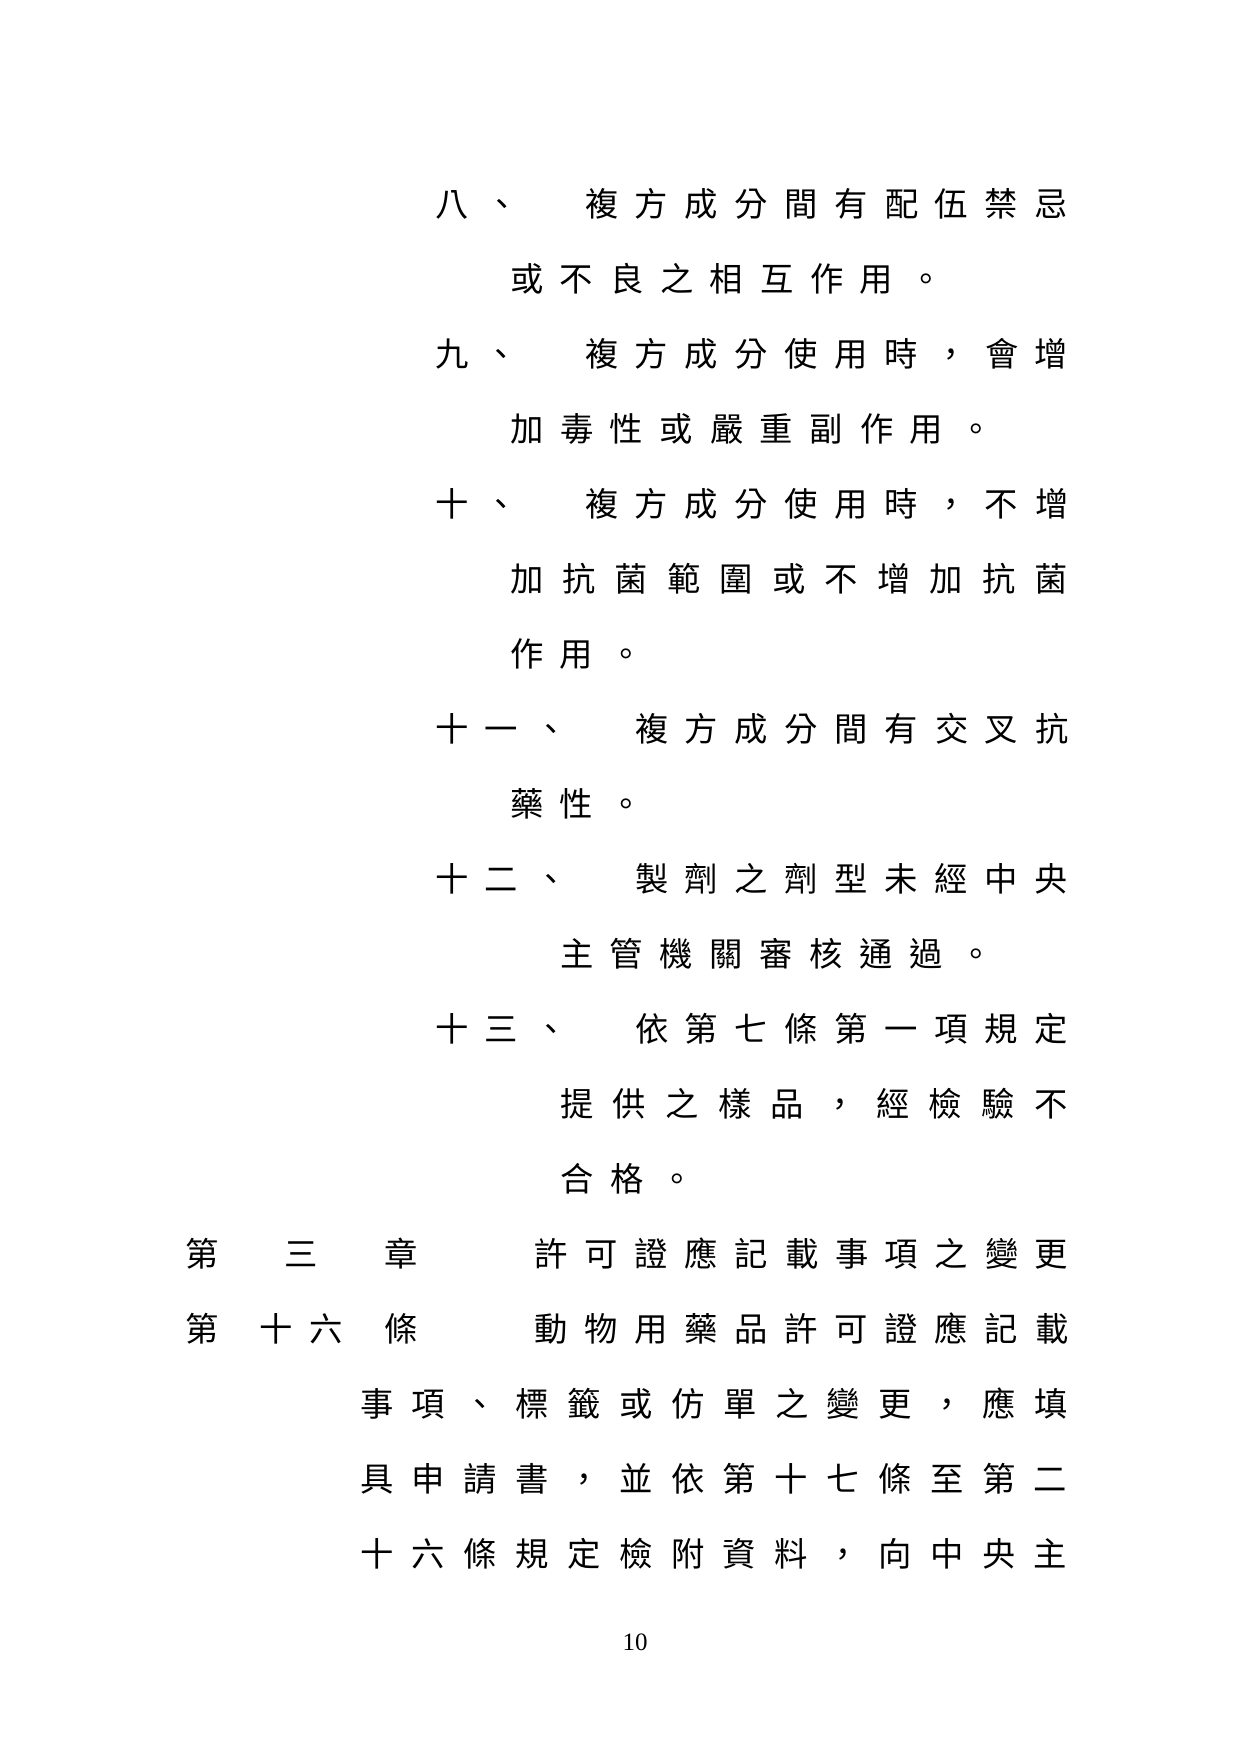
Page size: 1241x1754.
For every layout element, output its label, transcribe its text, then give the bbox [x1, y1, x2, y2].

list 複方成分間有交叉抗藥性。 [421, 689, 1085, 839]
text 第 十六 條 動物用藥品許可證應記載事項、標籤或仿單之變更，應填具申請書，並依第十七條至第二十六條規定檢附資料，向中央主 [185, 1289, 1085, 1589]
list 依第七條第一項規定提供之樣品，經檢驗不合格。 [421, 989, 1085, 1214]
list 複方成分使用時，不增加抗菌範圍或不增加抗菌作用。 [421, 464, 1085, 689]
list 複方成分間有配伍禁忌或不良之相互作用。 [421, 164, 1085, 314]
list 複方成分使用時，會增加毒性或嚴重副作用。 [421, 314, 1085, 464]
list 製劑之劑型未經中央主管機關審核通過。 [421, 839, 1085, 989]
text 第 三 章 許可證應記載事項之變更 [185, 1214, 1085, 1289]
